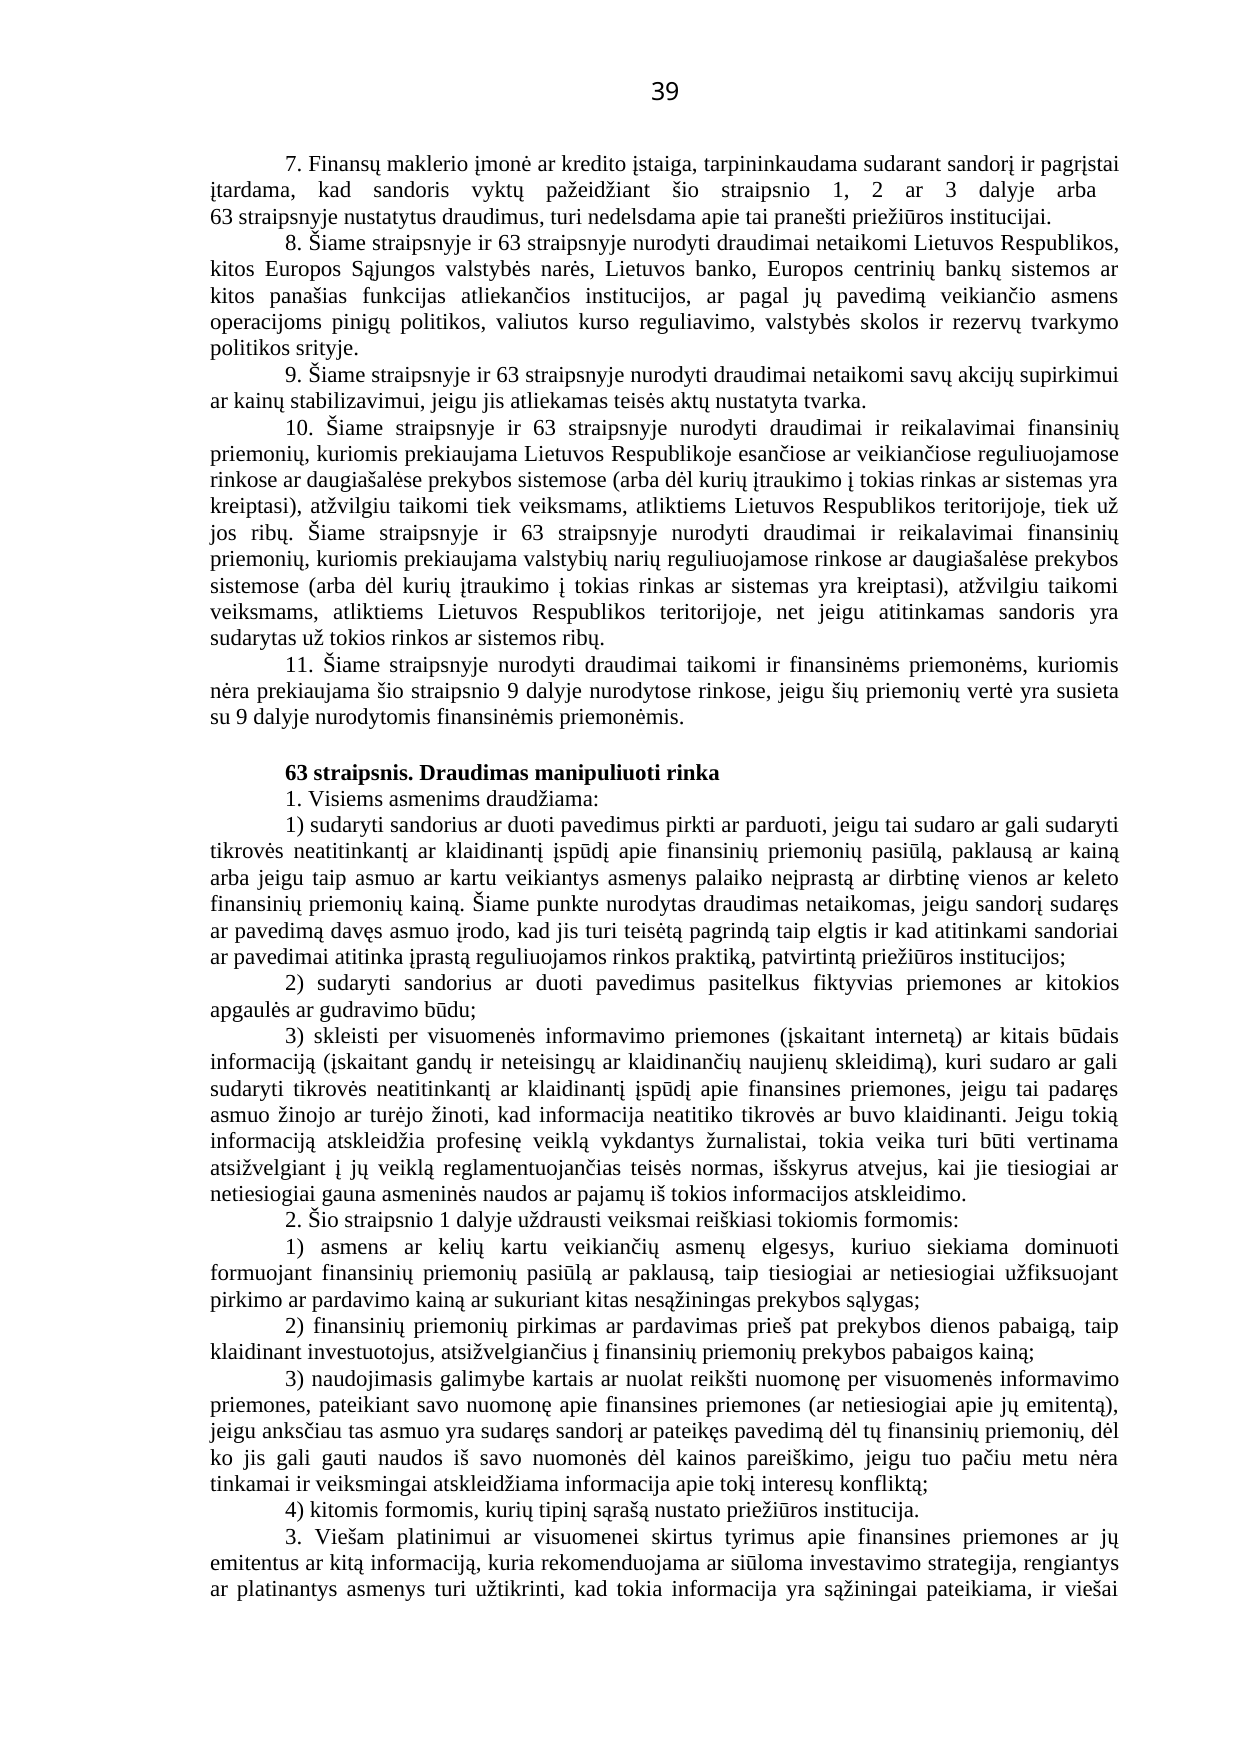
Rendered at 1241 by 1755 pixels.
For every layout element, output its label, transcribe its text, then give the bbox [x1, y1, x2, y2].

text 3) skleisti per visuomenės informavimo priemones (įskaitant internetą) ar kitais būdais informaciją (įskaitant gandų ir neteisingų ar klaidinančių naujienų skleidimą), kuri sudaro ar gali sudaryti tikrovės neatitinkantį ar klaidinantį įspūdį apie finansines priemones, jeigu tai padaręs asmuo žinojo ar turėjo žinoti, kad informacija neatitiko tikrovės ar buvo klaidinanti. Jeigu tokią informaciją atskleidžia profesinę veiklą vykdantys žurnalistai, tokia veika turi būti vertinama atsižvelgiant į jų veiklą reglamentuojančias teisės normas, išskyrus atvejus, kai jie tiesiogiai ar netiesiogiai gauna asmeninės naudos ar pajamų iš tokios informacijos atskleidimo. [210, 1022, 1120, 1207]
text 1) sudaryti sandorius ar duoti pavedimus pirkti ar parduoti, jeigu tai sudaro ar gali sudaryti tikrovės neatitinkantį ar klaidinantį įspūdį apie finansinių priemonių pasiūlą, paklausą ar kainą arba jeigu taip asmuo ar kartu veikiantys asmenys palaiko neįprastą ar dirbtinę vienos ar keleto finansinių priemonių kainą. Šiame punkte nurodytas draudimas netaikomas, jeigu sandorį sudaręs ar pavedimą davęs asmuo įrodo, kad jis turi teisėtą pagrindą taip elgtis ir kad atitinkami sandoriai ar pavedimai atitinka įprastą reguliuojamos rinkos praktiką, patvirtintą priežiūros institucijos; [210, 811, 1120, 969]
text 2) finansinių priemonių pirkimas ar pardavimas prieš pat prekybos dienos pabaigą, taip klaidinant investuotojus, atsižvelgiančius į finansinių priemonių prekybos pabaigos kainą; [210, 1312, 1120, 1365]
text 7. Finansų maklerio įmonė ar kredito įstaiga, tarpininkaudama sudarant sandorį ir pagrįstai įtardama, kad sandoris vyktų pažeidžiant šio straipsnio 1, 2 ar 3 dalyje arba 63 straipsnyje nustatytus draudimus, turi nedelsdama apie tai pranešti priežiūros institucijai. [210, 150, 1120, 229]
text 2. Šio straipsnio 1 dalyje uždrausti veiksmai reiškiasi tokiomis formomis: [210, 1207, 1120, 1233]
text 9. Šiame straipsnyje ir 63 straipsnyje nurodyti draudimai netaikomi savų akcijų supirkimui ar kainų stabilizavimui, jeigu jis atliekamas teisės aktų nustatyta tvarka. [210, 361, 1120, 413]
text 8. Šiame straipsnyje ir 63 straipsnyje nurodyti draudimai netaikomi Lietuvos Respublikos, kitos Europos Sąjungos valstybės narės, Lietuvos banko, Europos centrinių bankų sistemos ar kitos panašias funkcijas atliekančios institucijos, ar pagal jų pavedimą veikiančio asmens operacijoms pinigų politikos, valiutos kurso reguliavimo, valstybės skolos ir rezervų tvarkymo politikos srityje. [210, 229, 1120, 361]
text 3) naudojimasis galimybe kartais ar nuolat reikšti nuomonę per visuomenės informavimo priemones, pateikiant savo nuomonę apie finansines priemones (ar netiesiogiai apie jų emitentą), jeigu anksčiau tas asmuo yra sudaręs sandorį ar pateikęs pavedimą dėl tų finansinių priemonių, dėl ko jis gali gauti naudos iš savo nuomonės dėl kainos pareiškimo, jeigu tuo pačiu metu nėra tinkamai ir veiksmingai atskleidžiama informacija apie tokį interesų konfliktą; [210, 1365, 1120, 1496]
text 2) sudaryti sandorius ar duoti pavedimus pasitelkus fiktyvias priemones ar kitokios apgaulės ar gudravimo būdu; [210, 969, 1120, 1022]
text 1) asmens ar kelių kartu veikiančių asmenų elgesys, kuriuo siekiama dominuoti formuojant finansinių priemonių pasiūlą ar paklausą, taip tiesiogiai ar netiesiogiai užfiksuojant pirkimo ar pardavimo kainą ar sukuriant kitas nesąžiningas prekybos sąlygas; [210, 1233, 1120, 1312]
text 11. Šiame straipsnyje nurodyti draudimai taikomi ir finansinėms priemonėms, kuriomis nėra prekiaujama šio straipsnio 9 dalyje nurodytose rinkose, jeigu šių priemonių vertė yra susieta su 9 dalyje nurodytomis finansinėmis priemonėmis. [210, 651, 1120, 730]
text 1. Visiems asmenims draudžiama: [210, 785, 1120, 811]
text 3. Viešam platinimui ar visuomenei skirtus tyrimus apie finansines priemones ar jų emitentus ar kitą informaciją, kuria rekomenduojama ar siūloma investavimo strategija, rengiantys ar platinantys asmenys turi užtikrinti, kad tokia informacija yra sąžiningai pateikiama, ir viešai [210, 1523, 1120, 1602]
text 10. Šiame straipsnyje ir 63 straipsnyje nurodyti draudimai ir reikalavimai finansinių priemonių, kuriomis prekiaujama Lietuvos Respublikoje esančiose ar veikiančiose reguliuojamose rinkose ar daugiašalėse prekybos sistemose (arba dėl kurių įtraukimo į tokias rinkas ar sistemas yra kreiptasi), atžvilgiu taikomi tiek veiksmams, atliktiems Lietuvos Respublikos teritorijoje, tiek už jos ribų. Šiame straipsnyje ir 63 straipsnyje nurodyti draudimai ir reikalavimai finansinių priemonių, kuriomis prekiaujama valstybių narių reguliuojamose rinkose ar daugiašalėse prekybos sistemose (arba dėl kurių įtraukimo į tokias rinkas ar sistemas yra kreiptasi), atžvilgiu taikomi veiksmams, atliktiems Lietuvos Respublikos teritorijoje, net jeigu atitinkamas sandoris yra sudarytas už tokios rinkos ar sistemos ribų. [210, 413, 1120, 651]
text 63 straipsnis. Draudimas manipuliuoti rinka [210, 758, 1120, 785]
text 4) kitomis formomis, kurių tipinį sąrašą nustato priežiūros institucija. [210, 1496, 1120, 1523]
